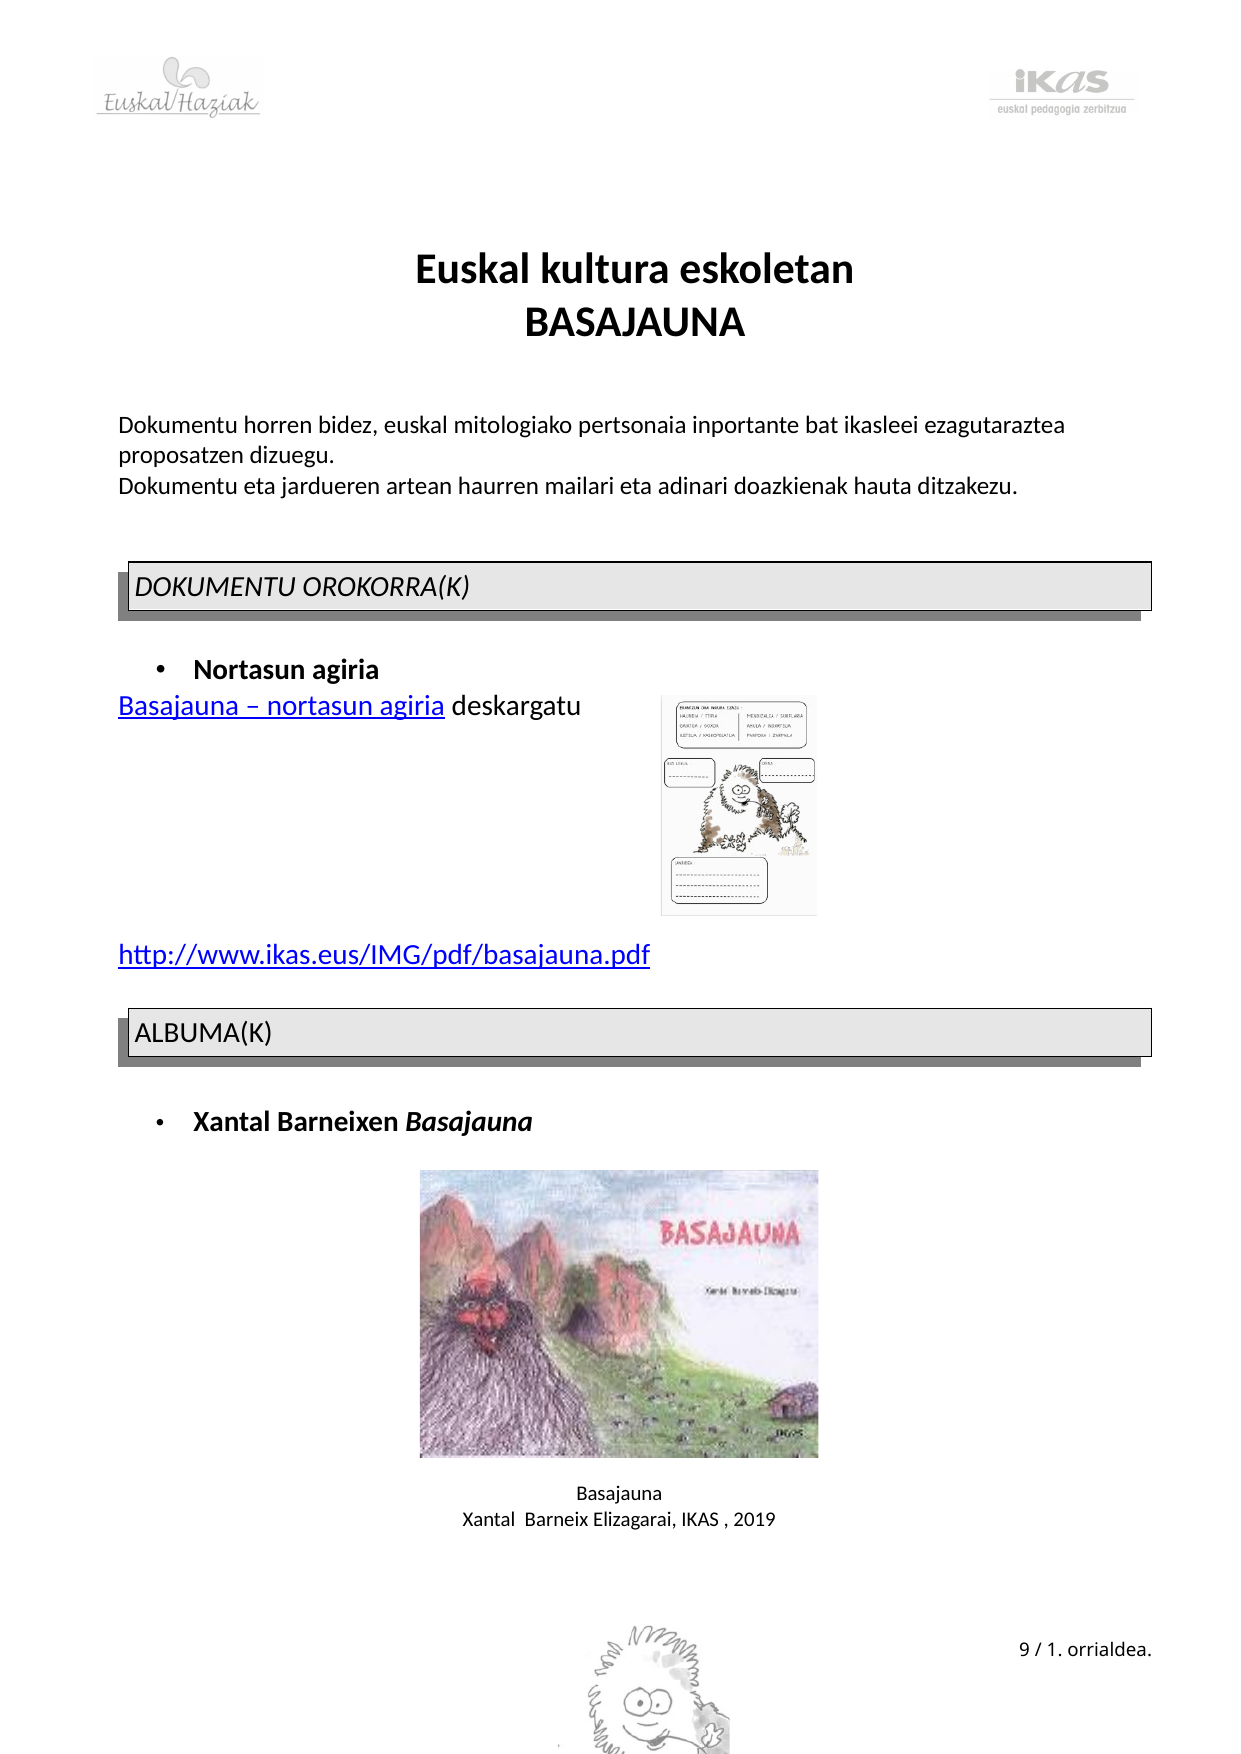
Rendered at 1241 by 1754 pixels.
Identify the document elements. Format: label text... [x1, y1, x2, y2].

picture [558, 1619, 730, 1754]
picture [987, 66, 1138, 118]
text Basajauna – nortasun agiria deskargatu [118, 687, 1152, 723]
text Dokumentu eta jardueren artean haurren mailari eta adinari doazkienak hauta ditzakezu. [118, 470, 1152, 500]
text Dokumentu horren bidez, euskal mitologiako pertsonaia inportante bat ikasleei ezagutaraztea proposatzen dizuegu. [118, 409, 1152, 470]
picture [419, 1170, 819, 1458]
text Euskal kultura eskoletan [118, 241, 1152, 294]
picture [660, 695, 818, 916]
table_header DOKUMENTU OROKORRA(K) [129, 563, 1151, 609]
text http://www.ikas.eus/IMG/pdf/basajauna.pdf [118, 936, 1152, 972]
table_header ALBUMA(K) [129, 1009, 1151, 1056]
text BASAJAUNA [118, 294, 1152, 348]
list Nortasun agiria [156, 651, 1152, 687]
picture [91, 54, 263, 120]
list Xantal Barneixen Basajauna [156, 1103, 1152, 1138]
